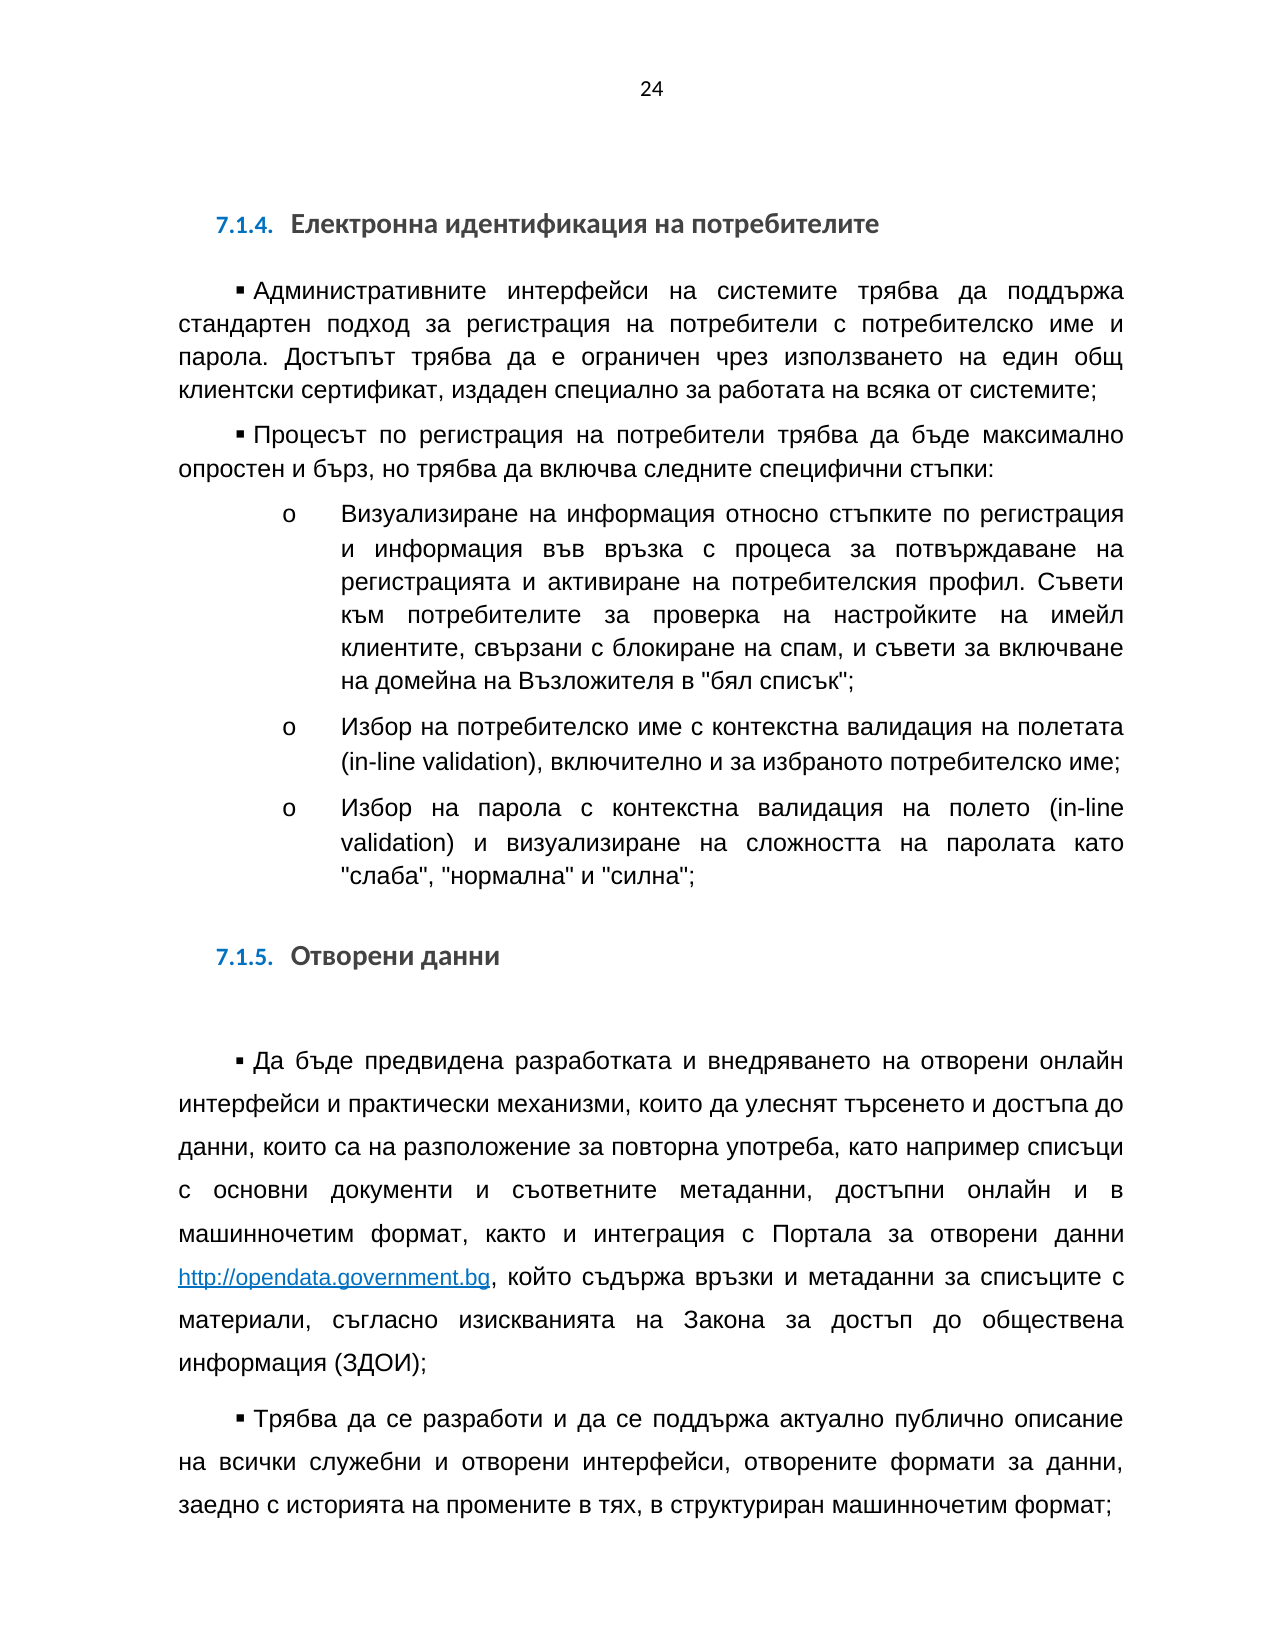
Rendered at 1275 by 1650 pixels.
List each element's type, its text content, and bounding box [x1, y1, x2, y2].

list Избор на потребителско име с контекстна валидация на полетата (in-line validation), включително и за избраното потребителско име; [282, 712, 1125, 776]
list Визуализиране на информация относно стъпките по регистрация и информация във връзка с процеса за потвърждаване на регистрацията и активиране на потребителския профил. Съвети към потребителите за проверка на настройките на имейл клиентите, свързани с блокиране на спам, и съвети за включване на домейна на Възложителя в "бял списък"; [282, 499, 1125, 695]
subtitle Отворени данни [216, 937, 1125, 972]
list Избор на парола с контекстна валидация на полето (in-line validation) и визуализиране на сложността на паролата като "слаба", "нормална" и "силна"; [282, 793, 1125, 889]
list Процесът по регистрация на потребители трябва да бъде максимално опростен и бърз, но трябва да включва следните специфични стъпки: [178, 420, 1125, 482]
subtitle Електронна идентификация на потребителите [216, 206, 1125, 241]
list Трябва да се разработи и да се поддържа актуално публично описание на всички служебни и отворени интерфейси, отворените формати за данни, заедно с историята на промените в тях, в структуриран машинночетим формат; [178, 1404, 1125, 1519]
list Да бъде предвидена разработката и внедряването на отворени онлайн интерфейси и практически механизми, които да улеснят търсенето и достъпа до данни, които са на разположение за повторна употреба, като например списъци с основни документи и съответните метаданни, достъпни онлайн и в машинночетим формат, както и интеграция с портала за отворени данни http://opendata.government.bg, който съдържа връзки и метаданни за списъците с материали, съгласно изискванията на Закона за достъп до обществена информация (ЗДОИ); [178, 1046, 1125, 1377]
list Административните интерфейси на системите трябва да поддържа стандартен подход за регистрация на потребители с потребителско име и парола. Достъпът трябва да е ограничен чрез използването на един общ клиентски сертификат, издаден специално за работата на всяка от системите; [178, 276, 1125, 404]
